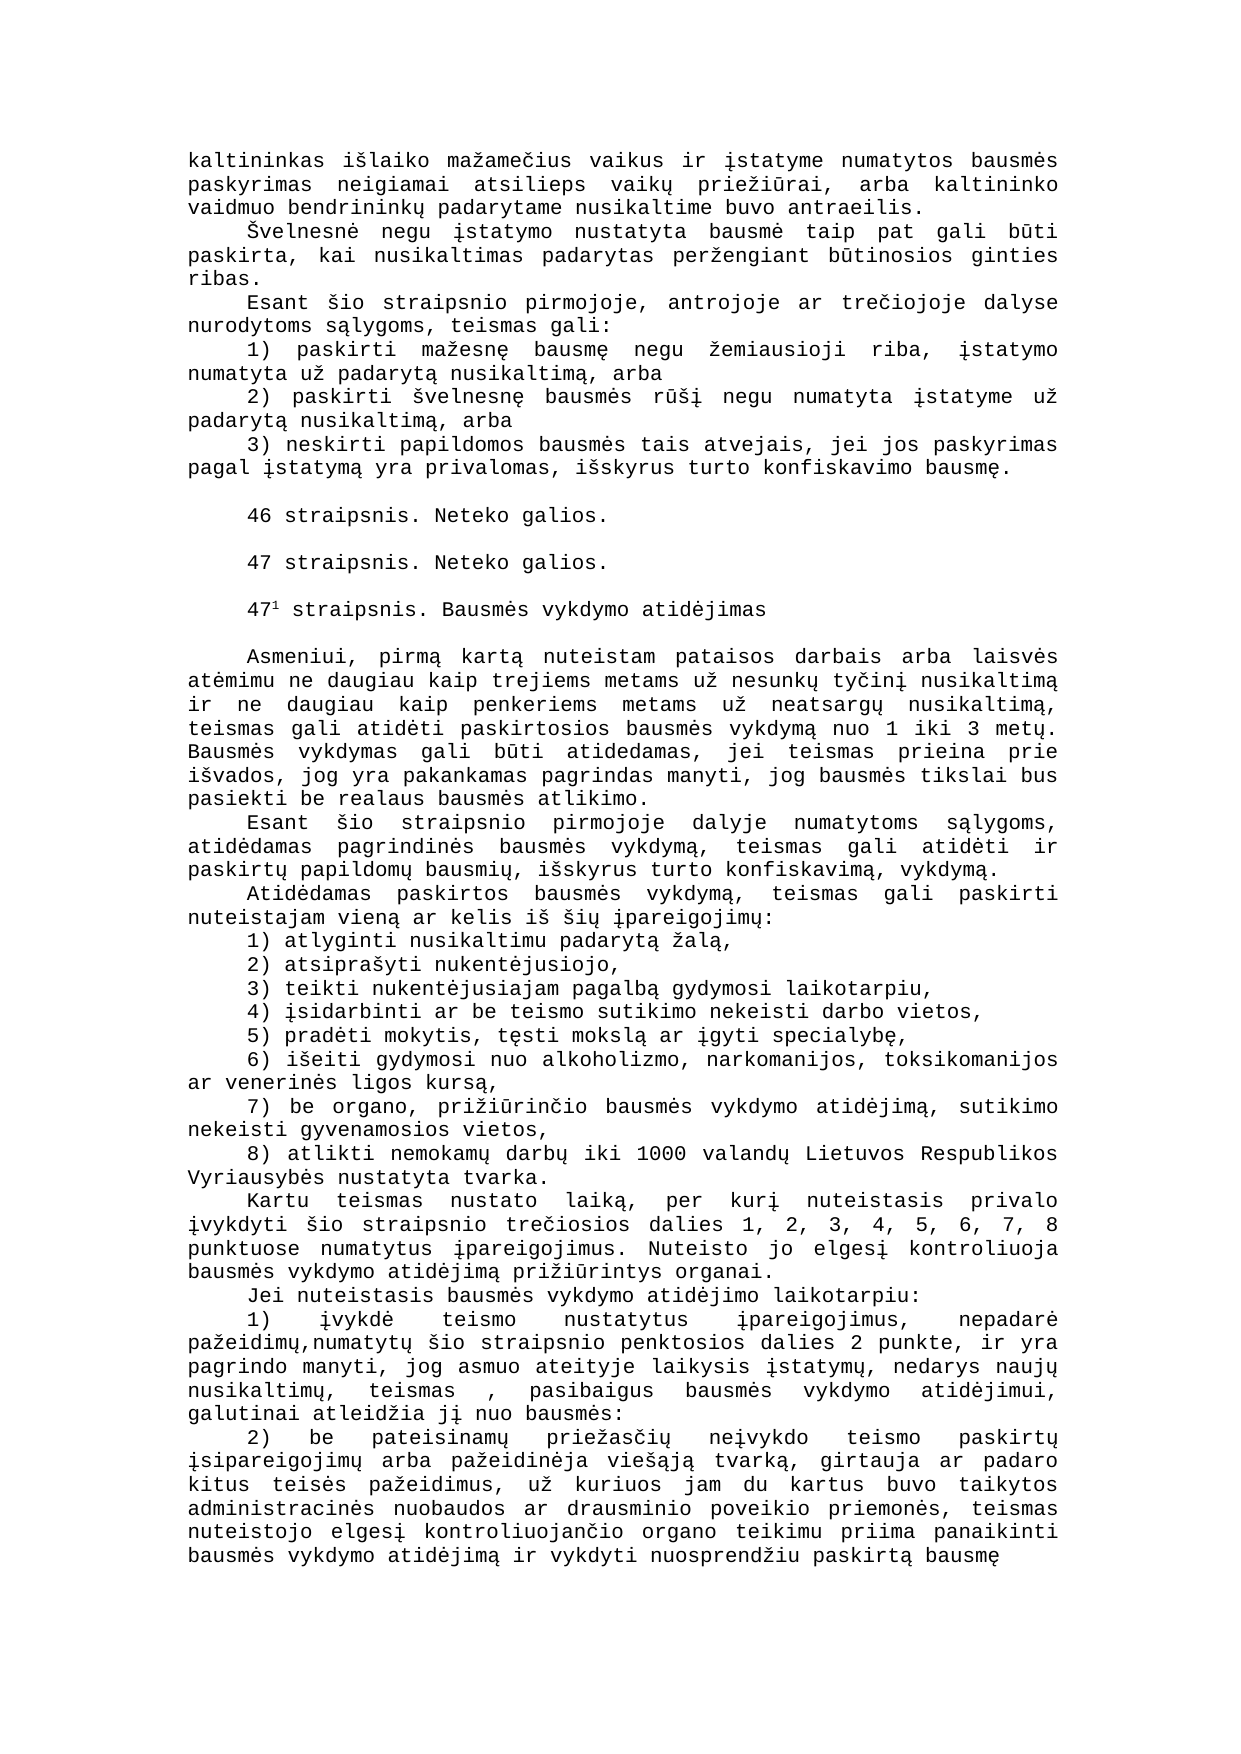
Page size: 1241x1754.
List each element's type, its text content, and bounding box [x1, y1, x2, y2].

text Esant šio straipsnio pirmojoje, antrojoje ar trečiojoje dalyse nurodytoms sąlygoms, teismas gali: [187, 292, 1059, 339]
text 1) atlyginti nusikaltimu padarytą žalą, [187, 930, 1059, 954]
text Asmeniui, pirmą kartą nuteistam pataisos darbais arba laisvės atėmimu ne daugiau kaip trejiems metams už nesunkų tyčinį nusikaltimą ir ne daugiau kaip penkeriems metams už neatsargų nusikaltimą, teismas gali atidėti paskirtosios bausmės vykdymą nuo 1 iki 3 metų. Bausmės vykdymas gali būti atidedamas, jei teismas prieina prie išvados, jog yra pakankamas pagrindas manyti, jog bausmės tikslai bus pasiekti be realaus bausmės atlikimo. [187, 647, 1059, 812]
text 3) neskirti papildomos bausmės tais atvejais, jei jos paskyrimas pagal įstatymą yra privalomas, išskyrus turto konfiskavimo bausmę. [187, 434, 1059, 481]
text 8) atlikti nemokamų darbų iki 1000 valandų Lietuvos Respublikos Vyriausybės nustatyta tvarka. [187, 1143, 1059, 1190]
text 2) atsiprašyti nukentėjusiojo, [187, 954, 1059, 978]
text 2) paskirti švelnesnę bausmės rūšį negu numatyta įstatyme už padarytą nusikaltimą, arba [187, 386, 1059, 434]
text Kartu teismas nustato laiką, per kurį nuteistasis privalo įvykdyti šio straipsnio trečiosios dalies 1, 2, 3, 4, 5, 6, 7, 8 punktuose numatytus įpareigojimus. Nuteisto jo elgesį kontroliuoja bausmės vykdymo atidėjimą prižiūrintys organai. [187, 1190, 1059, 1285]
text 6) išeiti gydymosi nuo alkoholizmo, narkomanijos, toksikomanijos ar venerinės ligos kursą, [187, 1048, 1059, 1096]
text 5) pradėti mokytis, tęsti mokslą ar įgyti specialybę, [187, 1025, 1059, 1048]
text Švelnesnė negu įstatymo nustatyta bausmė taip pat gali būti paskirta, kai nusikaltimas padarytas peržengiant būtinosios ginties ribas. [187, 221, 1059, 292]
text 7) be organo, prižiūrinčio bausmės vykdymo atidėjimą, sutikimo nekeisti gyvenamosios vietos, [187, 1096, 1059, 1143]
text 1) įvykdė teismo nustatytus įpareigojimus, nepadarė pažeidimų,numatytų šio straipsnio penktosios dalies 2 punkte, ir yra pagrindo manyti, jog asmuo ateityje laikysis įstatymų, nedarys naujų nusikaltimų, teismas , pasibaigus bausmės vykdymo atidėjimui, galutinai atleidžia jį nuo bausmės: [187, 1309, 1059, 1427]
text 46 straipsnis. Neteko galios. [187, 505, 1059, 528]
text 2) be pateisinamų priežasčių neįvykdo teismo paskirtų įsipareigojimų arba pažeidinėja viešąją tvarką, girtauja ar padaro kitus teisės pažeidimus, už kuriuos jam du kartus buvo taikytos administracinės nuobaudos ar drausminio poveikio priemonės, teismas nuteistojo elgesį kontroliuojančio organo teikimu priima panaikinti bausmės vykdymo atidėjimą ir vykdyti nuosprendžiu paskirtą bausmę [187, 1427, 1059, 1569]
text kaltininkas išlaiko mažamečius vaikus ir įstatyme numatytos bausmės paskyrimas neigiamai atsilieps vaikų priežiūrai, arba kaltininko vaidmuo bendrininkų padarytame nusikaltime buvo antraeilis. [187, 150, 1059, 221]
text 4) įsidarbinti ar be teismo sutikimo nekeisti darbo vietos, [187, 1001, 1059, 1025]
text 1) paskirti mažesnę bausmę negu žemiausioji riba, įstatymo numatyta už padarytą nusikaltimą, arba [187, 339, 1059, 386]
text 47 straipsnis. Neteko galios. [187, 552, 1059, 576]
text 471 straipsnis. Bausmės vykdymo atidėjimas [187, 599, 1059, 623]
text Esant šio straipsnio pirmojoje dalyje numatytoms sąlygoms, atidėdamas pagrindinės bausmės vykdymą, teismas gali atidėti ir paskirtų papildomų bausmių, išskyrus turto konfiskavimą, vykdymą. [187, 812, 1059, 883]
text Jei nuteistasis bausmės vykdymo atidėjimo laikotarpiu: [187, 1285, 1059, 1309]
text Atidėdamas paskirtos bausmės vykdymą, teismas gali paskirti nuteistajam vieną ar kelis iš šių įpareigojimų: [187, 883, 1059, 930]
text 3) teikti nukentėjusiajam pagalbą gydymosi laikotarpiu, [187, 978, 1059, 1001]
